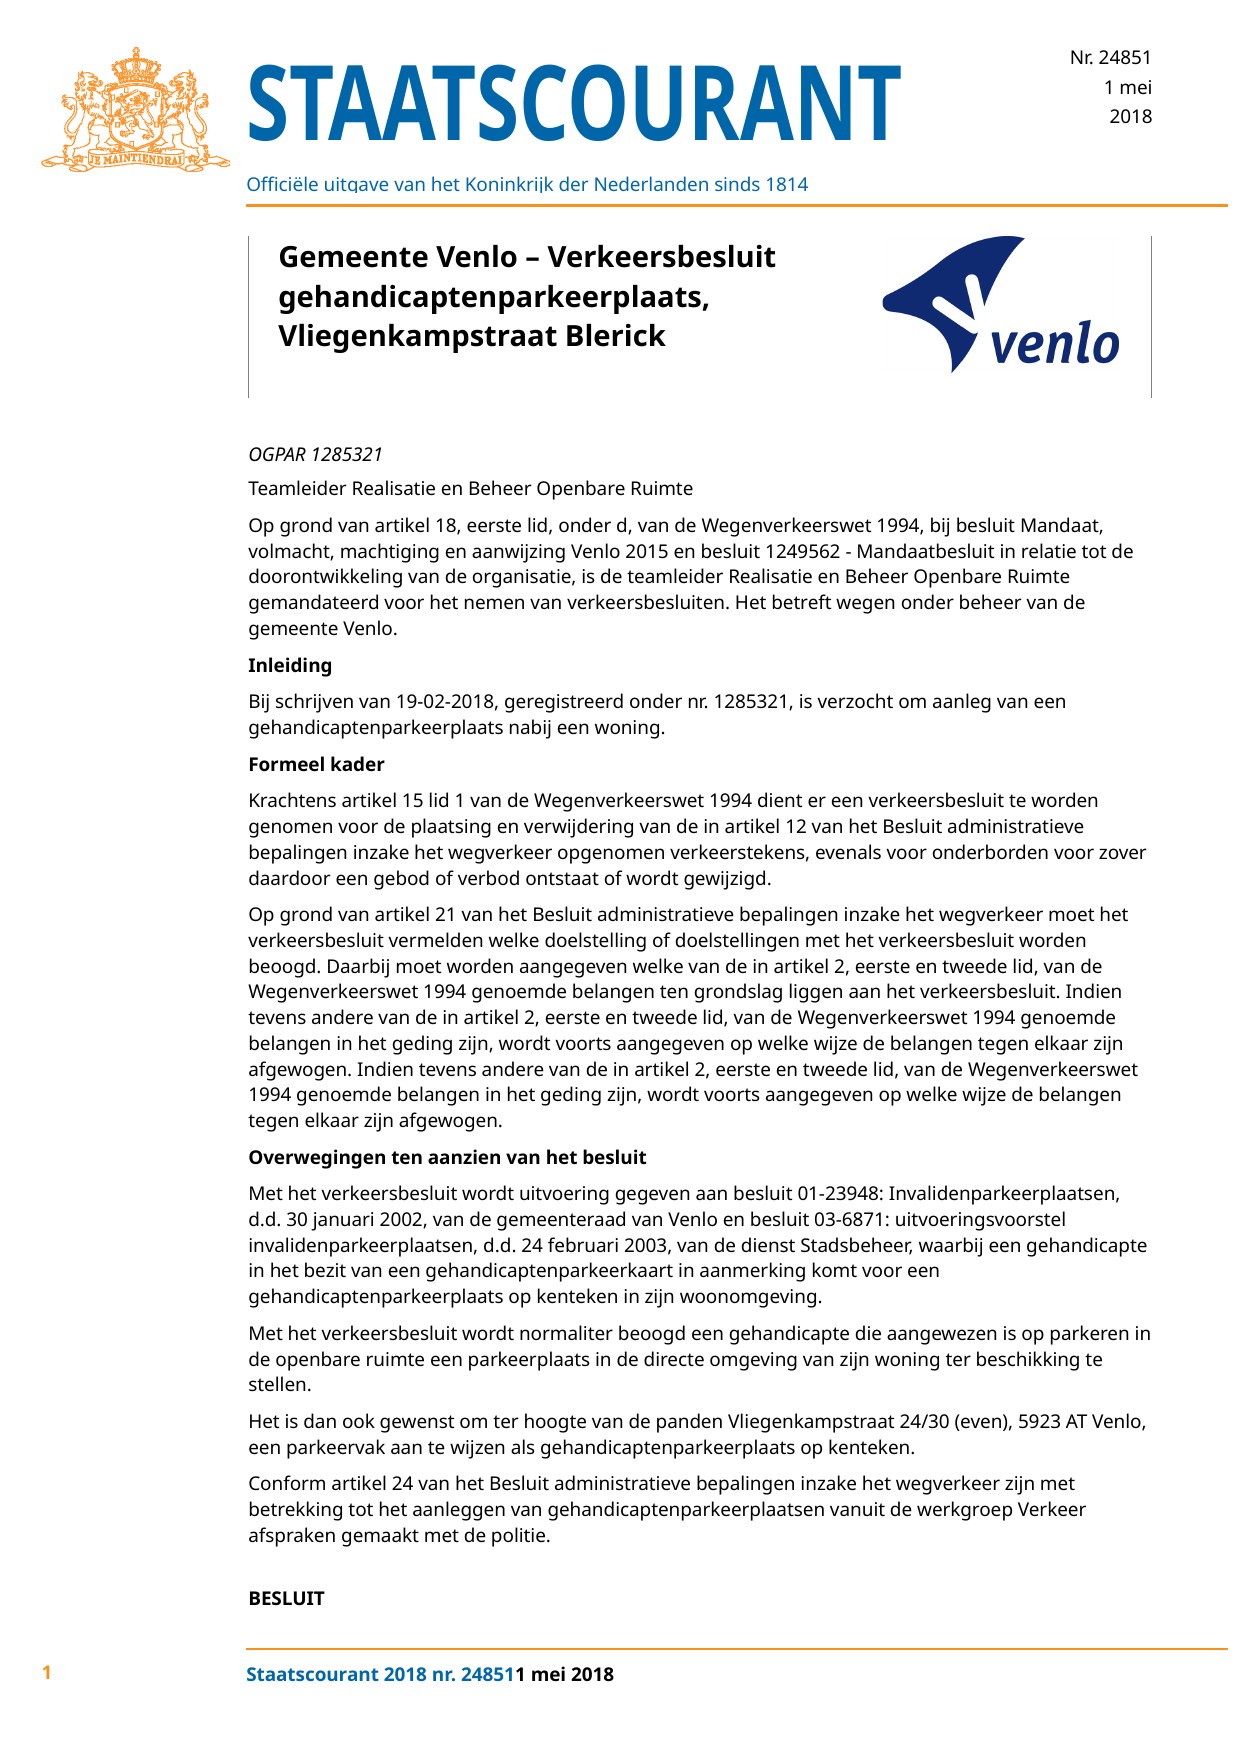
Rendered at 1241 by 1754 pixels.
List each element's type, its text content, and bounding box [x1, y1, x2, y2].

text Bij schrijven van 19-02-2018, geregistreerd onder nr. 1285321, is verzocht om aanleg van een gehandicaptenparkeerplaats nabij een woning. [248, 688, 1152, 740]
text Met het verkeersbesluit wordt normaliter beoogd een gehandicapte die aangewezen is op parkeren in de openbare ruimte een parkeerplaats in de directe omgeving van zijn woning ter beschikking te stellen. [248, 1320, 1152, 1397]
text OGPAR 1285321 [248, 441, 1152, 467]
table_header Gemeente Venlo – Verkeersbesluit gehandicaptenparkeerplaats, Vliegenkampstraat Blerick [249, 236, 850, 398]
picture [882, 236, 1119, 373]
text Krachtens artikel 15 lid 1 van de Wegenverkeerswet 1994 dient er een verkeersbesluit te worden genomen voor de plaatsing en verwijdering van de in artikel 12 van het Besluit administratieve bepalingen inzake het wegverkeer opgenomen verkeerstekens, evenals voor onderborden voor zover daardoor een gebod of verbod ontstaat of wordt gewijzigd. [248, 787, 1152, 890]
text BESLUIT [248, 1585, 1152, 1611]
text Teamleider Realisatie en Beheer Openbare Ruimte [248, 476, 1152, 501]
table_header [850, 236, 1151, 398]
picture [41, 47, 231, 172]
text Het is dan ook gewenst om ter hoogte van de panden Vliegenkampstraat 24/30 (even), 5923 AT Venlo, een parkeervak aan te wijzen als gehandicaptenparkeerplaats op kenteken. [248, 1408, 1152, 1460]
text Met het verkeersbesluit wordt uitvoering gegeven aan besluit 01-23948: Invalidenparkeerplaatsen, d.d. 30 januari 2002, van de gemeenteraad van Venlo en besluit 03-6871: uitvoeringsvoorstel invalidenparkeerplaatsen, d.d. 24 februari 2003, van de dienst Stadsbeheer, waarbij een gehandicapte in het bezit van een gehandicaptenparkeerkaart in aanmerking komt voor een gehandicaptenparkeerplaats op kenteken in zijn woonomgeving. [248, 1181, 1152, 1309]
text Formeel kader [248, 751, 1152, 777]
text Conform artikel 24 van het Besluit administratieve bepalingen inzake het wegverkeer zijn met betrekking tot het aanleggen van gehandicaptenparkeerplaatsen vanuit de werkgroep Verkeer afspraken gemaakt met de politie. [248, 1471, 1152, 1548]
text Op grond van artikel 21 van het Besluit administratieve bepalingen inzake het wegverkeer moet het verkeersbesluit vermelden welke doelstelling of doelstellingen met het verkeersbesluit worden beoogd. Daarbij moet worden aangegeven welke van de in artikel 2, eerste en tweede lid, van de Wegenverkeerswet 1994 genoemde belangen ten grondslag liggen aan het verkeersbesluit. Indien tevens andere van de in artikel 2, eerste en tweede lid, van de Wegenverkeerswet 1994 genoemde belangen in het geding zijn, wordt voorts aangegeven op welke wijze de belangen tegen elkaar zijn afgewogen. Indien tevens andere van de in artikel 2, eerste en tweede lid, van de Wegenverkeerswet 1994 genoemde belangen in het geding zijn, wordt voorts aangegeven op welke wijze de belangen tegen elkaar zijn afgewogen. [248, 901, 1152, 1133]
text Overwegingen ten aanzien van het besluit [248, 1144, 1152, 1169]
text Inleiding [248, 652, 1152, 677]
text Op grond van artikel 18, eerste lid, onder d, van de Wegenverkeerswet 1994, bij besluit Mandaat, volmacht, machtiging en aanwijzing Venlo 2015 en besluit 1249562 - Mandaatbesluit in relatie tot de doorontwikkeling van de organisatie, is de teamleider Realisatie en Beheer Openbare Ruimte gemandateerd voor het nemen van verkeersbesluiten. Het betreft wegen onder beheer van de gemeente Venlo. [248, 512, 1152, 641]
